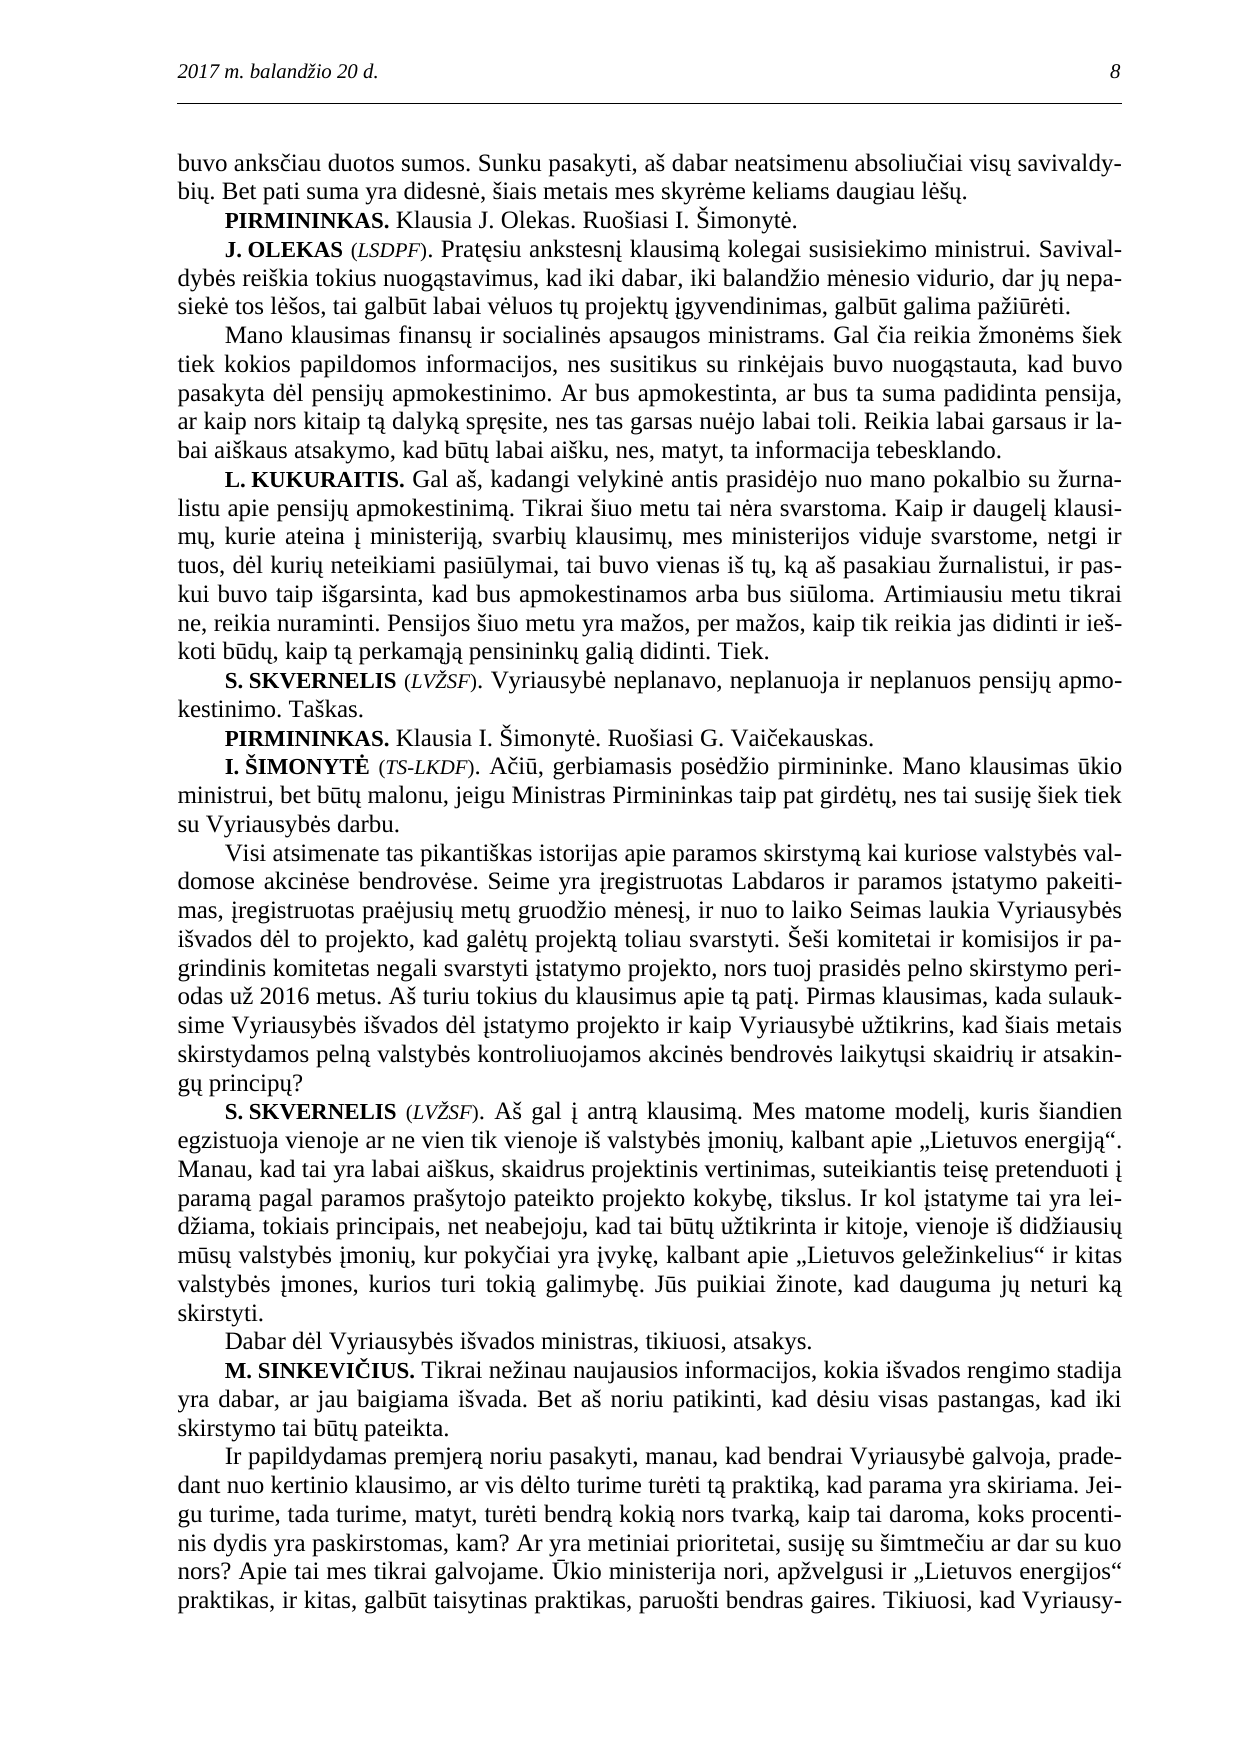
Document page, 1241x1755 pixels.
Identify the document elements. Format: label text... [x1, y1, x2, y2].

text Da­bar dėl Vy­riau­sy­bės iš­va­dos mi­nist­ras, ti­kiuo­si, at­sa­kys. [177, 1326, 1122, 1355]
text bu­vo anks­čiau duo­tos su­mos. Sun­ku pa­sa­ky­ti, aš da­bar ne­at­si­me­nu ab­so­liu­čiai vi­sų sa­vi­val­dy­bių. Bet pa­ti su­ma yra di­des­nė, šiais me­tais mes sky­rė­me ke­liams dau­giau lė­šų. [177, 148, 1122, 205]
text PIRMININKAS. Klau­sia J. Ole­kas. Ruo­šia­si I. Ši­mo­ny­tė. [177, 205, 1122, 234]
text S. SKVERNELIS (LVŽSF). Aš gal į an­trą klau­si­mą. Mes ma­to­me mo­de­lį, ku­ris šian­dien eg­zis­tuo­ja vie­no­je ar ne vien tik vie­no­je iš vals­ty­bės įmo­nių, kal­bant apie „Lie­tu­vos ener­gi­ją“. Ma­nau, kad tai yra la­bai aiš­kus, skaid­rus pro­jek­ti­nis ver­ti­ni­mas, su­tei­kian­tis tei­sę pre­ten­duo­ti į pa­ra­mą pa­gal pa­ra­mos pra­šy­to­jo pa­teik­to pro­jek­to ko­ky­bę, tiks­lus. Ir kol įsta­ty­me tai yra lei­džia­ma, to­kiais prin­ci­pais, net ne­abe­jo­ju, kad tai bū­tų už­tik­rin­ta ir ki­to­je, vie­no­je iš di­džiau­sių mū­sų vals­ty­bės įmo­nių, kur po­ky­čiai yra įvy­kę, kal­bant apie „Lie­tu­vos ge­le­žin­ke­lius“ ir ki­tas vals­ty­bės įmo­nes, ku­rios tu­ri to­kią ga­li­my­bę. Jūs pui­kiai ži­no­te, kad dau­gu­ma jų ne­tu­ri ką skirs­ty­ti. [177, 1096, 1122, 1326]
text S. SKVERNELIS (LVŽSF). Vy­riau­sy­bė ne­pla­na­vo, ne­pla­nuo­ja ir ne­pla­nuos pen­si­jų ap­mo­kes­ti­ni­mo. Taš­kas. [177, 665, 1122, 723]
text L. KUKURAITIS. Gal aš, ka­dan­gi ve­ly­ki­nė an­tis pra­si­dė­jo nuo ma­no po­kal­bio su žur­na­lis­tu apie pen­si­jų ap­mo­kes­ti­ni­mą. Tik­rai šiuo me­tu tai nė­ra svars­to­ma. Kaip ir dau­ge­lį klau­si­mų, ku­rie at­ei­na į mi­nis­te­ri­ją, svar­bių klau­si­mų, mes mi­nis­te­ri­jos vi­du­je svars­to­me, net­gi ir tuos, dėl ku­rių ne­tei­kia­mi pa­siū­ly­mai, tai bu­vo vie­nas iš tų, ką aš pa­sa­kiau žur­na­lis­tui, ir pas­kui bu­vo taip iš­gar­sin­ta, kad bus ap­mo­kes­ti­na­mos ar­ba bus siū­lo­ma. Ar­ti­miau­siu me­tu tik­rai ne, rei­kia nu­ra­min­ti. Pen­si­jos šiuo me­tu yra ma­žos, per ma­žos, kaip tik rei­kia jas di­din­ti ir ieš­ko­ti bū­dų, kaip tą per­ka­mą­ją pen­si­nin­kų ga­lią di­din­ti. Tiek. [177, 464, 1122, 665]
text Ir pa­pil­dyda­mas prem­je­rą no­riu pa­sa­ky­ti, ma­nau, kad ben­drai Vy­riau­sy­bė gal­vo­ja, pra­de­dant nuo ker­ti­nio klau­si­mo, ar vis dėl­to tu­ri­me tu­rė­ti tą prak­ti­ką, kad pa­ra­ma yra ski­ria­ma. Jei­gu tu­ri­me, ta­da tu­ri­me, ma­tyt, tu­rė­ti ben­drą ko­kią nors tvar­ką, kaip tai da­ro­ma, koks pro­cen­ti­nis dy­dis yra pa­skirs­to­mas, kam? Ar yra me­ti­niai pri­ori­te­tai, su­si­ję su šimt­me­čiu ar dar su kuo nors? Apie tai mes tik­rai gal­vo­ja­me. Ūkio mi­nis­te­ri­ja no­ri, ap­žvel­gu­si ir „Lie­tu­vos ener­gi­jos“ prak­ti­kas, ir ki­tas, gal­būt tai­sy­ti­nas prak­ti­kas, pa­ruoš­ti ben­dras gai­res. Ti­kiuo­si, kad Vy­riau­sy­ [177, 1441, 1122, 1614]
text M. SINKEVIČIUS. Tik­rai ne­ži­nau nau­jau­sios in­for­ma­ci­jos, ko­kia iš­va­dos ren­gi­mo sta­di­ja yra da­bar, ar jau bai­gia­ma iš­va­da. Bet aš no­riu pa­ti­kin­ti, kad dė­siu vi­sas pa­stan­gas, kad iki skirs­ty­mo tai bū­tų pa­teik­ta. [177, 1355, 1122, 1441]
text Vi­si at­si­me­na­te tas pi­kan­tiš­kas is­to­ri­jas apie pa­ra­mos skirs­ty­mą kai ku­rio­se vals­ty­bės val­do­mo­se ak­ci­nė­se ben­dro­vė­se. Sei­me yra įre­gist­ruo­tas Lab­da­ros ir pa­ra­mos įsta­ty­mo pa­kei­ti­mas, įre­gist­ruo­tas pra­ėju­sių me­tų gruo­džio mė­ne­sį, ir nuo to lai­ko Sei­mas lau­kia Vy­riau­sy­bės iš­va­dos dėl to pro­jek­to, kad ga­lė­tų pro­jek­tą to­liau svars­ty­ti. Še­ši ko­mi­te­tai ir ko­mi­si­jos ir pa­grin­di­nis ko­mi­te­tas ne­ga­li svars­ty­ti įsta­ty­mo pro­jek­to, nors tuoj pra­si­dės pel­no skirs­ty­mo pe­ri­odas už 2016 me­tus. Aš tu­riu to­kius du klau­si­mus apie tą pa­tį. Pir­mas klau­si­mas, ka­da su­lauk­si­me Vy­riau­sy­bės iš­va­dos dėl įsta­ty­mo pro­jek­to ir kaip Vy­riau­sy­bė už­tik­rins, kad šiais me­tais skirs­ty­da­mos pel­ną vals­ty­bės kon­tro­liuo­ja­mos ak­ci­nės ben­dro­vės lai­ky­tų­si skaid­rių ir at­sa­kin­gų prin­ci­pų? [177, 838, 1122, 1096]
text Ma­no klau­si­mas fi­nan­sų ir so­cia­li­nės ap­sau­gos mi­nist­rams. Gal čia rei­kia žmo­nėms šiek tiek ko­kios pa­pil­do­mos in­for­ma­ci­jos, nes su­si­ti­kus su rin­kė­jais bu­vo nuo­gąs­tau­ta, kad bu­vo pa­sa­ky­ta dėl pen­si­jų ap­mo­kes­ti­ni­mo. Ar bus ap­mo­kes­tin­ta, ar bus ta su­ma pa­di­din­ta pen­si­ja, ar kaip nors ki­taip tą da­ly­ką sprę­si­te, nes tas gar­sas nu­ė­jo la­bai to­li. Rei­kia la­bai gar­saus ir la­bai aiš­kaus at­sa­ky­mo, kad bū­tų la­bai aiš­ku, nes, ma­tyt, ta in­for­ma­ci­ja te­besk­lan­do. [177, 320, 1122, 464]
text I. ŠIMONYTĖ (TS-LKDF). Ačiū, ger­bia­ma­sis po­sė­džio pir­mi­nin­ke. Ma­no klau­si­mas ūkio mi­nist­rui, bet bū­tų ma­lo­nu, jei­gu Mi­nist­ras Pir­mi­nin­kas taip pat gir­dė­tų, nes tai su­si­ję šiek tiek su Vy­riau­sy­bės dar­bu. [177, 751, 1122, 838]
text PIRMININKAS. Klau­sia I. Ši­mo­ny­tė. Ruo­šia­si G. Vai­če­kaus­kas. [177, 723, 1122, 751]
text J. OLEKAS (LSDPF). Pra­tę­siu anks­tes­nį klau­si­mą ko­le­gai su­si­sie­ki­mo mi­nist­rui. Sa­vi­val­dy­bės reiš­kia to­kius nuo­gąs­ta­vi­mus, kad iki da­bar, iki ba­lan­džio mė­ne­sio vi­du­rio, dar jų ne­pa­sie­kė tos lė­šos, tai gal­būt la­bai vė­luos tų pro­jek­tų įgy­ven­di­ni­mas, gal­būt ga­li­ma pa­žiū­rė­ti. [177, 234, 1122, 320]
